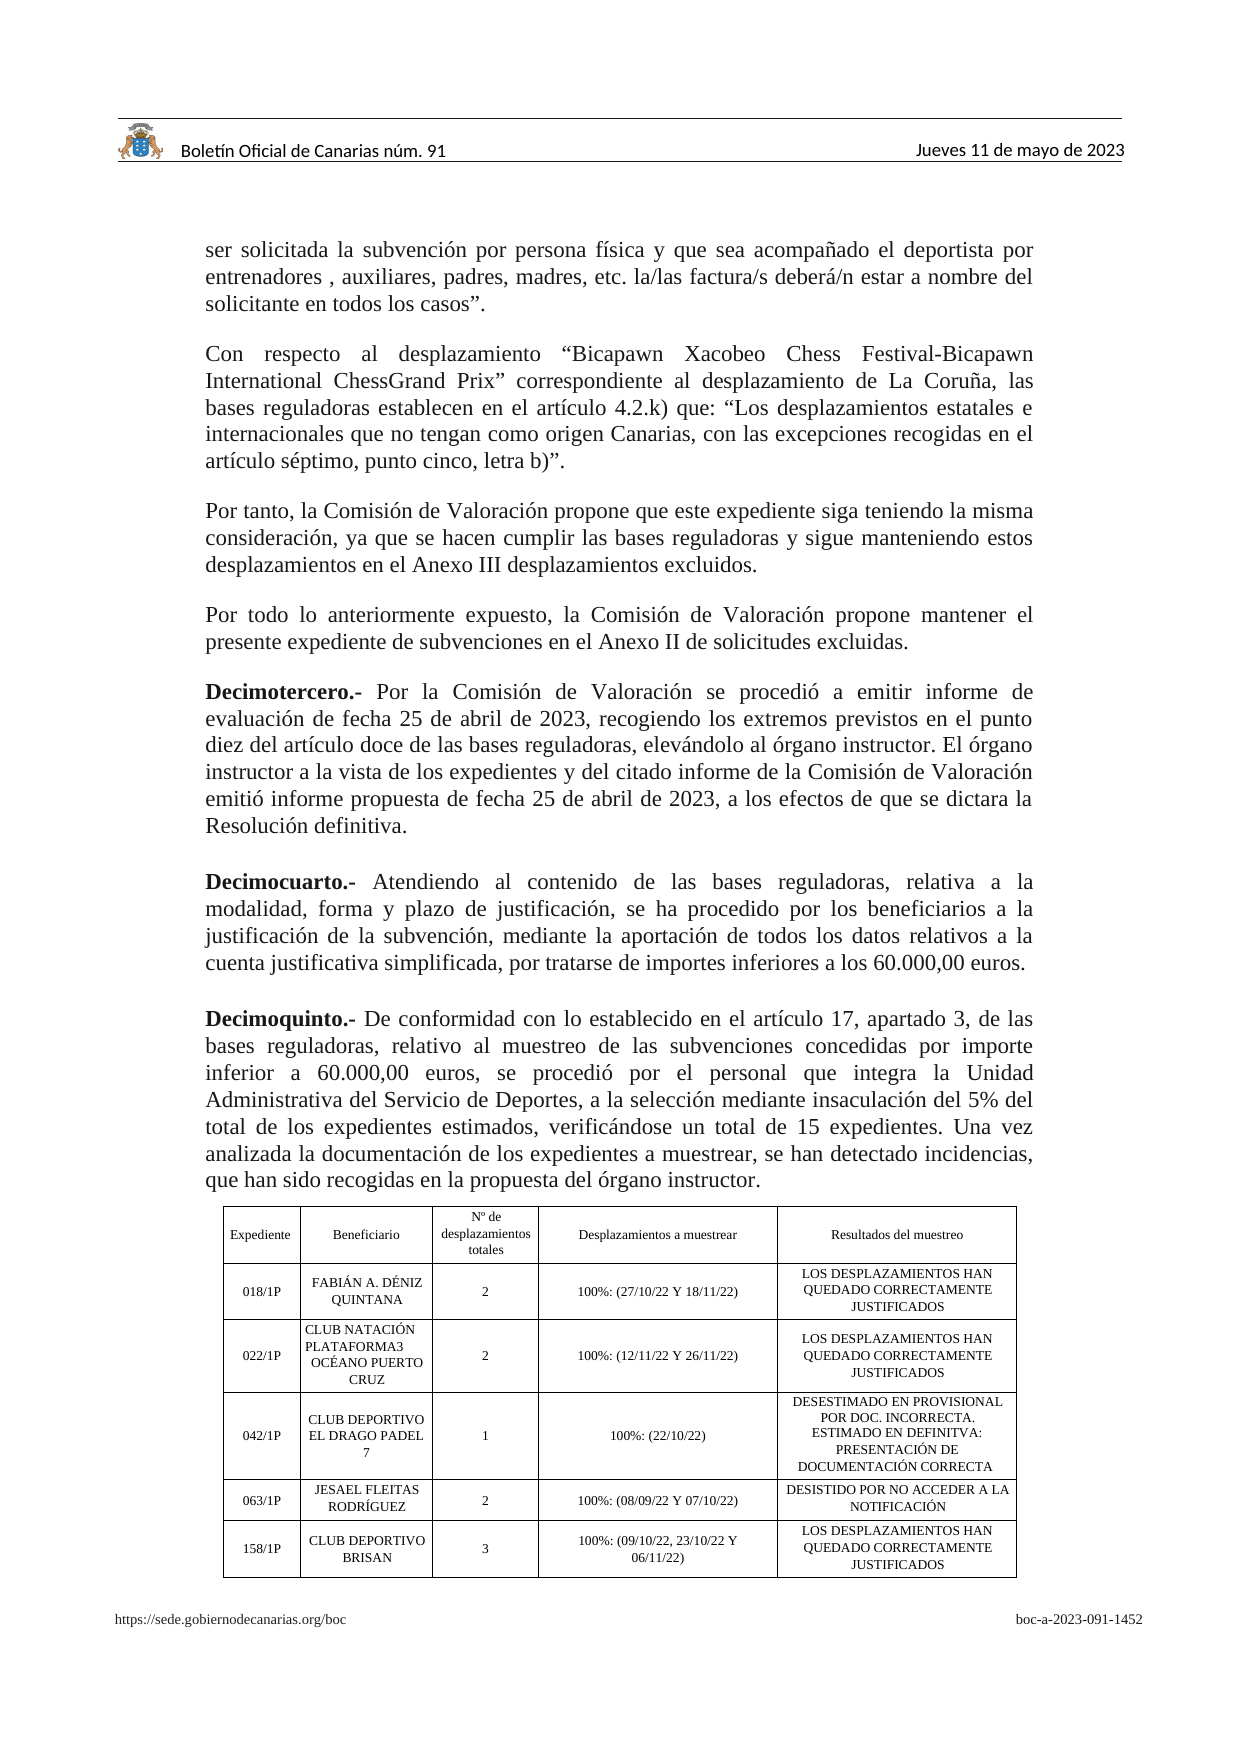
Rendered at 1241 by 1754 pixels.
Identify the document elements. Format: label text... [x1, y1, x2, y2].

table_cell LOS DESPLAZAMIENTOS HAN QUEDADO CORRECTAMENTE JUSTIFICADOS [778, 1521, 1016, 1577]
table_header Beneficiario [301, 1207, 432, 1262]
table_cell 100%: (27/10/22 Y 18/11/22) [539, 1264, 777, 1319]
text Con respecto al desplazamiento “Bicapawn Xacobeo Chess Festival-Bicapawn International ChessGrand Prix” correspondiente al desplazamiento de La Coruña, las bases reguladoras establecen en el artículo 4.2.k) que: “Los desplazamientos estatales e internacionales que no tengan como origen Canarias, con las excepciones recogidas en el artículo séptimo, punto cinco, letra b)”. [205, 340, 1035, 474]
table_cell 2 [433, 1320, 538, 1391]
table_cell 2 [433, 1264, 538, 1319]
table_cell 100%: (08/09/22 Y 07/10/22) [539, 1480, 777, 1520]
table_cell [1017, 1319, 1021, 1391]
table_cell [1017, 1263, 1021, 1319]
table_cell CLUB DEPORTIVO EL DRAGO PADEL 7 [301, 1393, 432, 1479]
table_cell 063/1P [224, 1480, 300, 1520]
table_header Resultados del muestreo [778, 1207, 1016, 1262]
table_cell [1017, 1520, 1021, 1577]
table_header Nº de desplazamientos totales [433, 1207, 538, 1262]
table_cell LOS DESPLAZAMIENTOS HAN QUEDADO CORRECTAMENTE JUSTIFICADOS [778, 1320, 1016, 1391]
table_cell 022/1P [224, 1320, 300, 1391]
table_cell FABIÁN A. DÉNIZ QUINTANA [301, 1264, 432, 1319]
table_header Expediente [224, 1207, 300, 1262]
text Por todo lo anteriormente expuesto, la Comisión de Valoración propone mantener el presente expediente de subvenciones en el Anexo II de solicitudes excluidas. [205, 601, 1035, 654]
table_cell 100%: (12/11/22 Y 26/11/22) [539, 1320, 777, 1391]
table_cell 1 [433, 1393, 538, 1479]
table_cell 018/1P [224, 1264, 300, 1319]
table_cell 2 [433, 1480, 538, 1520]
table_cell 100%: (09/10/22, 23/10/22 Y 06/11/22) [539, 1521, 777, 1577]
table_header Desplazamientos a muestrear [539, 1207, 777, 1262]
table_cell [1017, 1391, 1021, 1479]
text ser solicitada la subvención por persona física y que sea acompañado el deportista por entrenadores , auxiliares, padres, madres, etc. la/las factura/s deberá/n estar a nombre del solicitante en todos los casos”. [205, 236, 1035, 316]
table_cell CLUB DEPORTIVO BRISAN [301, 1521, 432, 1577]
text Decimotercero.- Por la Comisión de Valoración se procedió a emitir informe de evaluación de fecha 25 de abril de 2023, recogiendo los extremos previstos en el punto diez del artículo doce de las bases reguladoras, elevándolo al órgano instructor. El órgano instructor a la vista de los expedientes y del citado informe de la Comisión de Valoración emitió informe propuesta de fecha 25 de abril de 2023, a los efectos de que se dictara la Resolución definitiva. [205, 678, 1035, 838]
table_cell JESAEL FLEITAS RODRÍGUEZ [301, 1480, 432, 1520]
table_header [1017, 1206, 1021, 1262]
table_cell 042/1P [224, 1393, 300, 1479]
table_cell LOS DESPLAZAMIENTOS HAN QUEDADO CORRECTAMENTE JUSTIFICADOS [778, 1264, 1016, 1319]
text Decimoquinto.- De conformidad con lo establecido en el artículo 17, apartado 3, de las bases reguladoras, relativo al muestreo de las subvenciones concedidas por importe inferior a 60.000,00 euros, se procedió por el personal que integra la Unidad Administrativa del Servicio de Deportes, a la selección mediante insaculación del 5% del total de los expedientes estimados, verificándose un total de 15 expedientes. Una vez analizada la documentación de los expedientes a muestrear, se han detectado incidencias, que han sido recogidas en la propuesta del órgano instructor. [205, 1005, 1035, 1193]
table_cell 158/1P [224, 1521, 300, 1577]
table_cell DESISTIDO POR NO ACCEDER A LA NOTIFICACIÓN [778, 1480, 1016, 1520]
table_cell DESESTIMADO EN PROVISIONAL POR DOC. INCORRECTA. ESTIMADO EN DEFINITVA: PRESENTACIÓN DE DOCUMENTACIÓN CORRECTA [778, 1393, 1016, 1479]
text Por tanto, la Comisión de Valoración propone que este expediente siga teniendo la misma consideración, ya que se hacen cumplir las bases reguladoras y sigue manteniendo estos desplazamientos en el Anexo III desplazamientos excluidos. [205, 497, 1035, 577]
table_cell 100%: (22/10/22) [539, 1393, 777, 1479]
table_cell [1017, 1479, 1021, 1520]
table_cell CLUB NATACIÓN PLATAFORMA3 OCÉANO PUERTO CRUZ [301, 1320, 432, 1391]
text Decimocuarto.- Atendiendo al contenido de las bases reguladoras, relativa a la modalidad, forma y plazo de justificación, se ha procedido por los beneficiarios a la justificación de la subvención, mediante la aportación de todos los datos relativos a la cuenta justificativa simplificada, por tratarse de importes inferiores a los 60.000,00 euros. [205, 868, 1035, 975]
table_cell 3 [433, 1521, 538, 1577]
